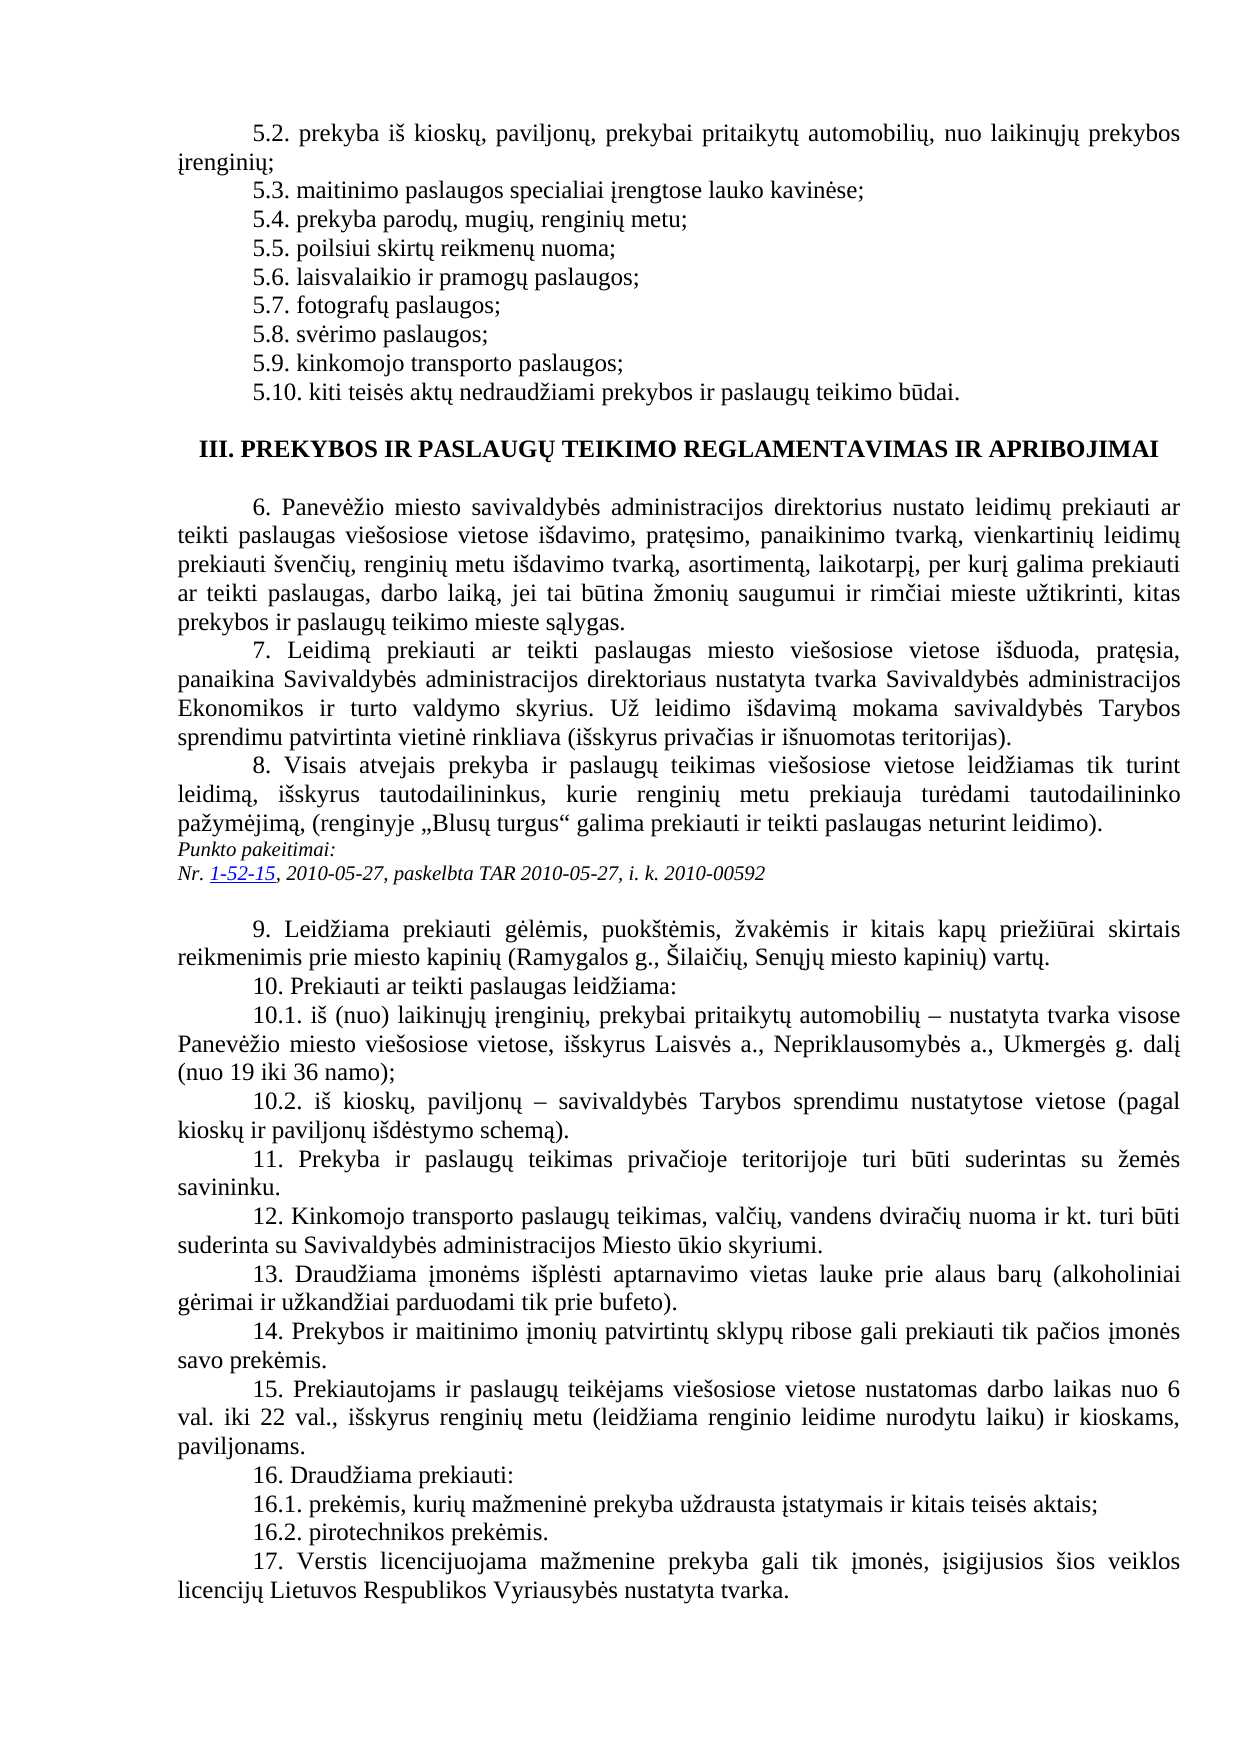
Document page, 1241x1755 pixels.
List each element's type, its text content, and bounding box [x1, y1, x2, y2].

text 8. Visais atvejais prekyba ir paslaugų teikimas viešosiose vietose leidžiamas tik turint leidimą, išskyrus tautodailininkus, kurie renginių metu prekiauja turėdami tautodailininko pažymėjimą, (renginyje „Blusų turgus“ galima prekiauti ir teikti paslaugas neturint leidimo). [177, 751, 1181, 837]
text 13. Draudžiama įmonėms išplėsti aptarnavimo vietas lauke prie alaus barų (alkoholiniai gėrimai ir užkandžiai parduodami tik prie bufeto). [177, 1259, 1181, 1316]
text 5.4. prekyba parodų, mugių, renginių metu; [177, 204, 1181, 233]
text 5.6. laisvalaikio ir pramogų paslaugos; [177, 262, 1181, 291]
text 6. Panevėžio miesto savivaldybės administracijos direktorius nustato leidimų prekiauti ar teikti paslaugas viešosiose vietose išdavimo, pratęsimo, panaikinimo tvarką, vienkartinių leidimų prekiauti švenčių, renginių metu išdavimo tvarką, asortimentą, laikotarpį, per kurį galima prekiauti ar teikti paslaugas, darbo laiką, jei tai būtina žmonių saugumui ir rimčiai mieste užtikrinti, kitas prekybos ir paslaugų teikimo mieste sąlygas. [177, 492, 1181, 636]
text 5.3. maitinimo paslaugos specialiai įrengtose lauko kavinėse; [177, 176, 1181, 204]
text 10.1. iš (nuo) laikinųjų įrenginių, prekybai pritaikytų automobilių – nustatyta tvarka visose Panevėžio miesto viešosiose vietose, išskyrus Laisvės a., Nepriklausomybės a., Ukmergės g. dalį (nuo 19 iki 36 namo); [177, 1000, 1181, 1086]
text 17. Verstis licencijuojama mažmenine prekyba gali tik įmonės, įsigijusios šios veiklos licencijų Lietuvos Respublikos Vyriausybės nustatyta tvarka. [177, 1546, 1181, 1604]
text 10. Prekiauti ar teikti paslaugas leidžiama: [177, 971, 1181, 1000]
text 16.2. pirotechnikos prekėmis. [177, 1517, 1181, 1546]
text 16. Draudžiama prekiauti: [177, 1460, 1181, 1489]
text 16.1. prekėmis, kurių mažmeninė prekyba uždrausta įstatymais ir kitais teisės aktais; [177, 1489, 1181, 1517]
text 10.2. iš kioskų, paviljonų – savivaldybės Tarybos sprendimu nustatytose vietose (pagal kioskų ir paviljonų išdėstymo schemą). [177, 1086, 1181, 1144]
text Punkto pakeitimai: [177, 837, 1181, 861]
text 7. Leidimą prekiauti ar teikti paslaugas miesto viešosiose vietose išduoda, pratęsia, panaikina Savivaldybės administracijos direktoriaus nustatyta tvarka Savivaldybės administracijos Ekonomikos ir turto valdymo skyrius. Už leidimo išdavimą mokama savivaldybės Tarybos sprendimu patvirtinta vietinė rinkliava (išskyrus privačias ir išnuomotas teritorijas). [177, 636, 1181, 751]
text 5.7. fotografų paslaugos; [177, 291, 1181, 319]
text 15. Prekiautojams ir paslaugų teikėjams viešosiose vietose nustatomas darbo laikas nuo 6 val. iki 22 val., išskyrus renginių metu (leidžiama renginio leidime nurodytu laiku) ir kioskams, paviljonams. [177, 1374, 1181, 1460]
text 11. Prekyba ir paslaugų teikimas privačioje teritorijoje turi būti suderintas su žemės savininku. [177, 1144, 1181, 1201]
text 5.9. kinkomojo transporto paslaugos; [177, 348, 1181, 377]
text III. PREKYBOS IR PASLAUGŲ TEIKIMO REGLAMENTAVIMAS IR APRIBOJIMAI [177, 434, 1181, 463]
text 9. Leidžiama prekiauti gėlėmis, puokštėmis, žvakėmis ir kitais kapų priežiūrai skirtais reikmenimis prie miesto kapinių (Ramygalos g., Šilaičių, Senųjų miesto kapinių) vartų. [177, 914, 1181, 971]
text 5.2. prekyba iš kioskų, paviljonų, prekybai pritaikytų automobilių, nuo laikinųjų prekybos įrenginių; [177, 118, 1181, 176]
text 14. Prekybos ir maitinimo įmonių patvirtintų sklypų ribose gali prekiauti tik pačios įmonės savo prekėmis. [177, 1316, 1181, 1374]
text 5.8. svėrimo paslaugos; [177, 319, 1181, 348]
text 12. Kinkomojo transporto paslaugų teikimas, valčių, vandens dviračių nuoma ir kt. turi būti suderinta su Savivaldybės administracijos Miesto ūkio skyriumi. [177, 1201, 1181, 1259]
text 5.10. kiti teisės aktų nedraudžiami prekybos ir paslaugų teikimo būdai. [177, 377, 1181, 406]
text 5.5. poilsiui skirtų reikmenų nuoma; [177, 233, 1181, 262]
text Nr. 1-52-15, 2010-05-27, paskelbta TAR 2010-05-27, i. k. 2010-00592 [177, 861, 1181, 885]
